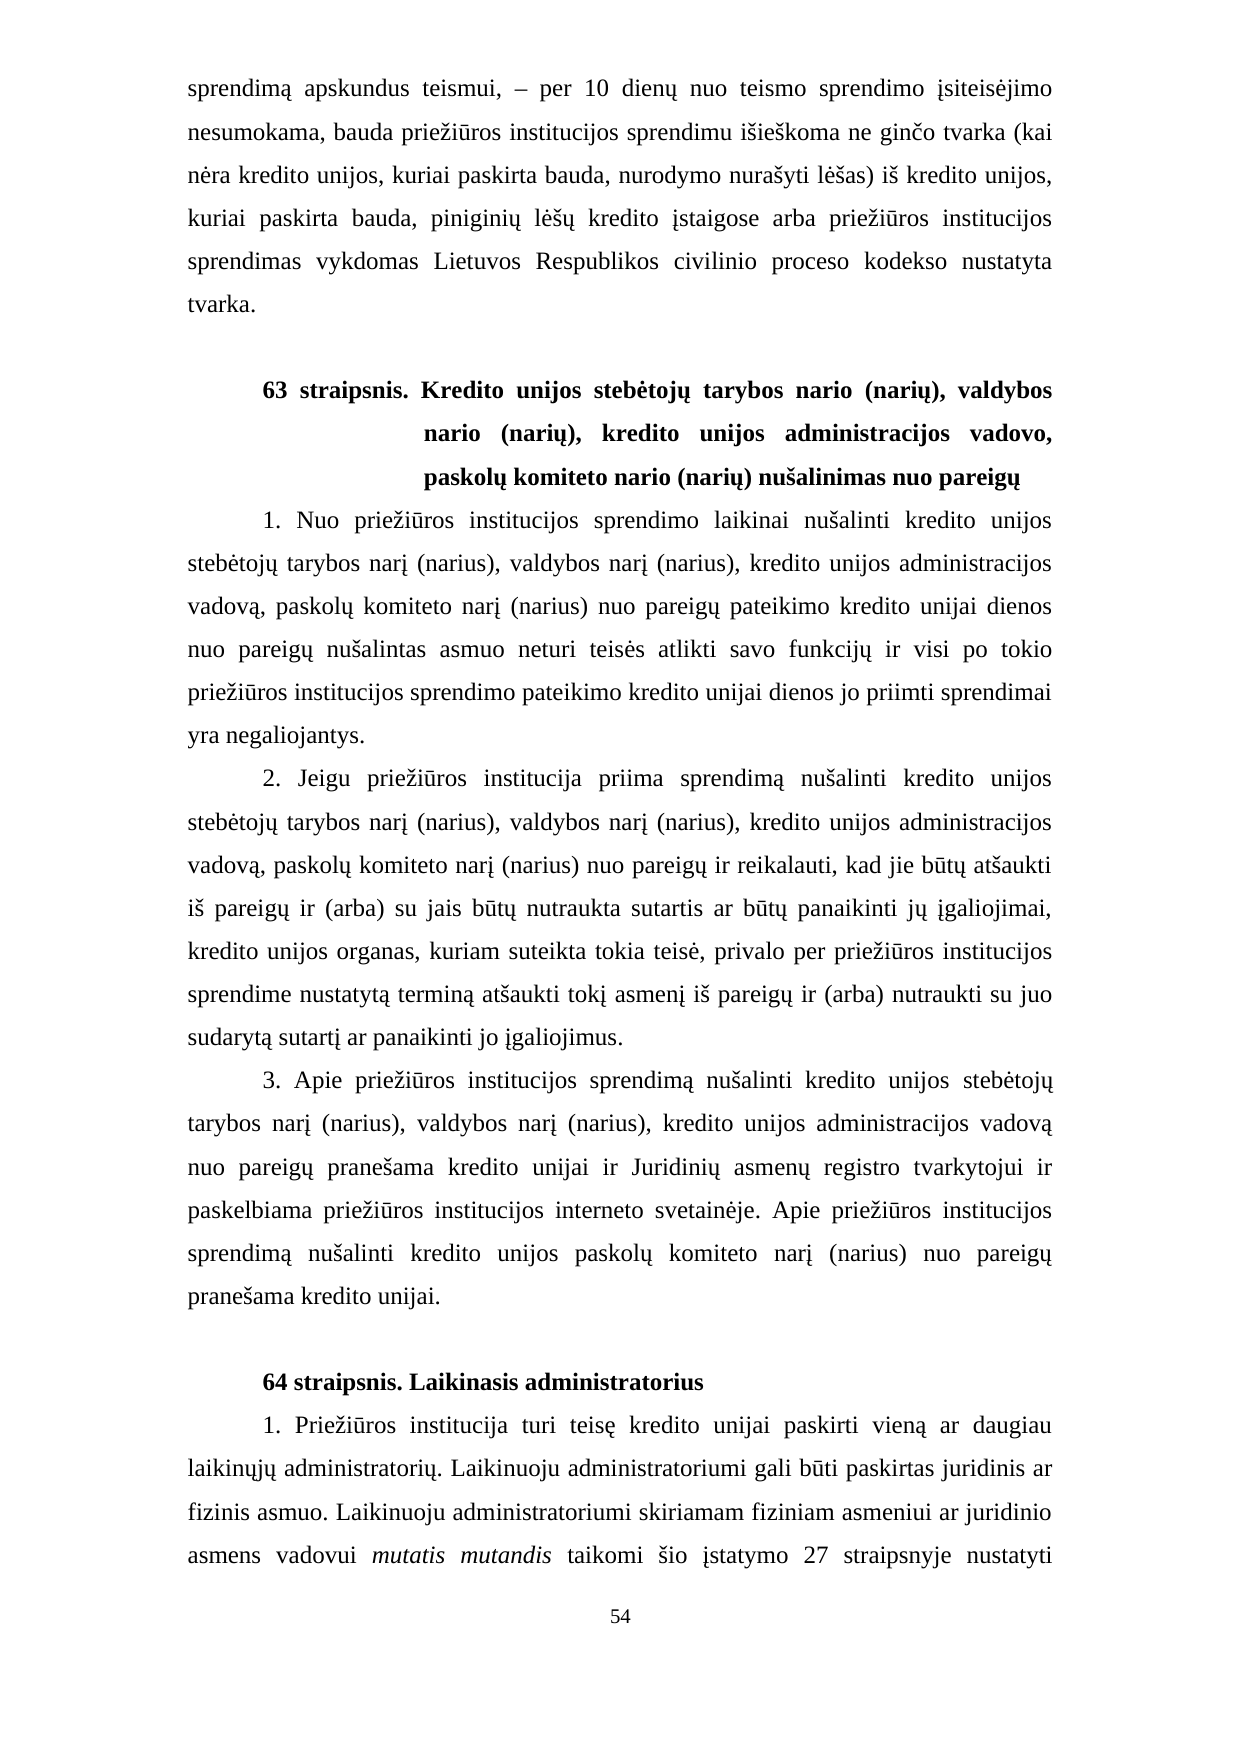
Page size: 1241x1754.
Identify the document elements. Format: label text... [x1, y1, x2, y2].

text 1. Priežiūros institucija turi teisę kredito unijai paskirti vieną ar daugiau laikinųjų administratorių. Laikinuoju administratoriumi gali būti paskirtas juridinis ar fizinis asmuo. Laikinuoju administratoriumi skiriamam fiziniam asmeniui ar juridinio asmens vadovui mutatis mutandis taikomi šio įstatymo 27 straipsnyje nustatyti [187, 1410, 1053, 1568]
text sprendimą apskundus teismui, – per 10 dienų nuo teismo sprendimo įsiteisėjimo nesumokama, bauda priežiūros institucijos sprendimu išieškoma ne ginčo tvarka (kai nėra kredito unijos, kuriai paskirta bauda, nurodymo nurašyti lėšas) iš kredito unijos, kuriai paskirta bauda, piniginių lėšų kredito įstaigose arba priežiūros institucijos sprendimas vykdomas Lietuvos Respublikos civilinio proceso kodekso nustatyta tvarka. [187, 73, 1053, 318]
text 3. Apie priežiūros institucijos sprendimą nušalinti kredito unijos stebėtojų tarybos narį (narius), valdybos narį (narius), kredito unijos administracijos vadovą nuo pareigų pranešama kredito unijai ir Juridinių asmenų registro tvarkytojui ir paskelbiama priežiūros institucijos interneto svetainėje. Apie priežiūros institucijos sprendimą nušalinti kredito unijos paskolų komiteto narį (narius) nuo pareigų pranešama kredito unijai. [187, 1065, 1053, 1310]
text 2. Jeigu priežiūros institucija priima sprendimą nušalinti kredito unijos stebėtojų tarybos narį (narius), valdybos narį (narius), kredito unijos administracijos vadovą, paskolų komiteto narį (narius) nuo pareigų ir reikalauti, kad jie būtų atšaukti iš pareigų ir (arba) su jais būtų nutraukta sutartis ar būtų panaikinti jų įgaliojimai, kredito unijos organas, kuriam suteikta tokia teisė, privalo per priežiūros institucijos sprendime nustatytą terminą atšaukti tokį asmenį iš pareigų ir (arba) nutraukti su juo sudarytą sutartį ar panaikinti jo įgaliojimus. [187, 763, 1053, 1051]
text 64 straipsnis. Laikinasis administratorius [187, 1367, 1053, 1396]
text 63 straipsnis. Kredito unijos stebėtojų tarybos nario (narių), valdybos nario (narių), kredito unijos administracijos vadovo, paskolų komiteto nario (narių) nušalinimas nuo pareigų [262, 375, 1053, 490]
text 1. Nuo priežiūros institucijos sprendimo laikinai nušalinti kredito unijos stebėtojų tarybos narį (narius), valdybos narį (narius), kredito unijos administracijos vadovą, paskolų komiteto narį (narius) nuo pareigų pateikimo kredito unijai dienos nuo pareigų nušalintas asmuo neturi teisės atlikti savo funkcijų ir visi po tokio priežiūros institucijos sprendimo pateikimo kredito unijai dienos jo priimti sprendimai yra negaliojantys. [187, 505, 1053, 749]
